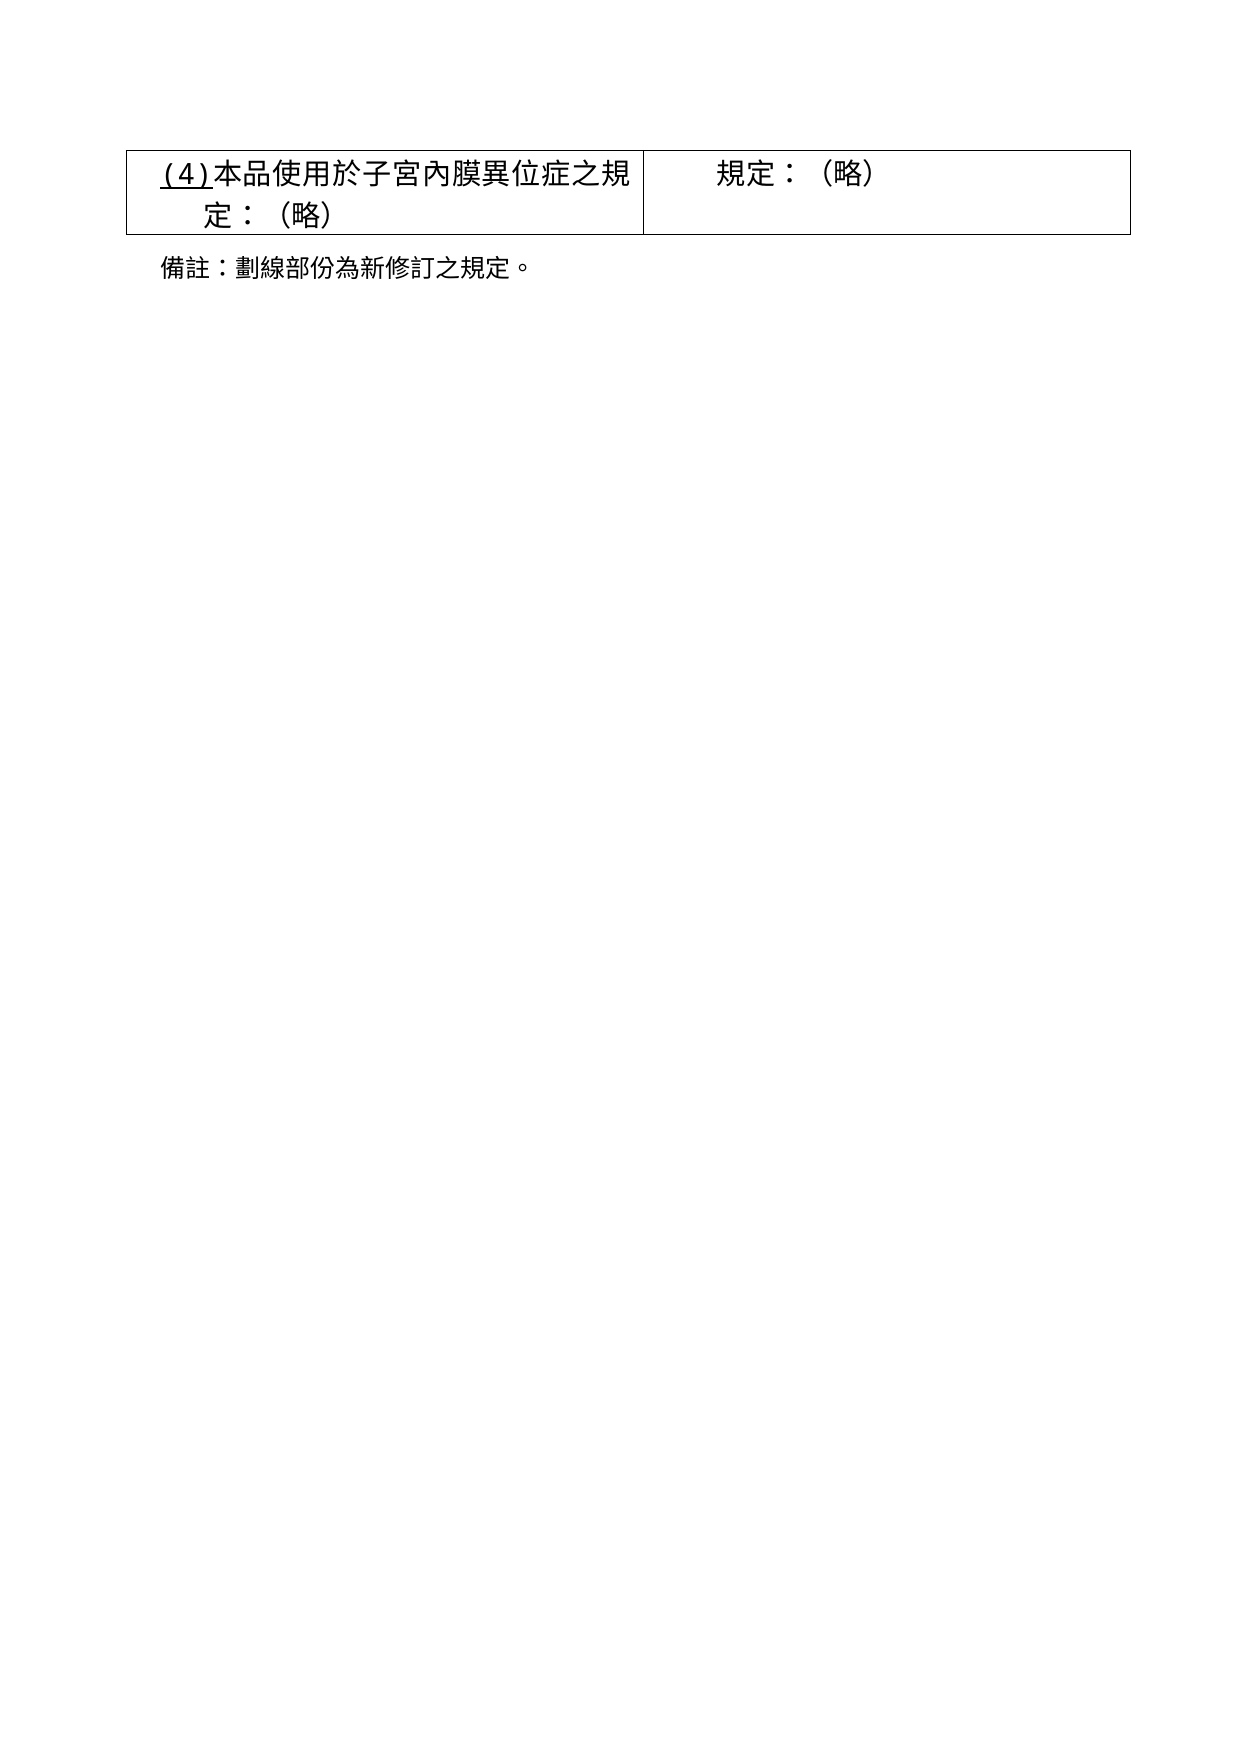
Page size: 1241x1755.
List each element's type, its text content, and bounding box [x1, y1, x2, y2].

text 備註：劃線部份為新修訂之規定。 [160, 235, 1140, 287]
table_cell (4)本品使用於子宮內膜異位症之規定：（略） [127, 151, 643, 234]
table_cell 規定：（略） [644, 151, 1130, 234]
